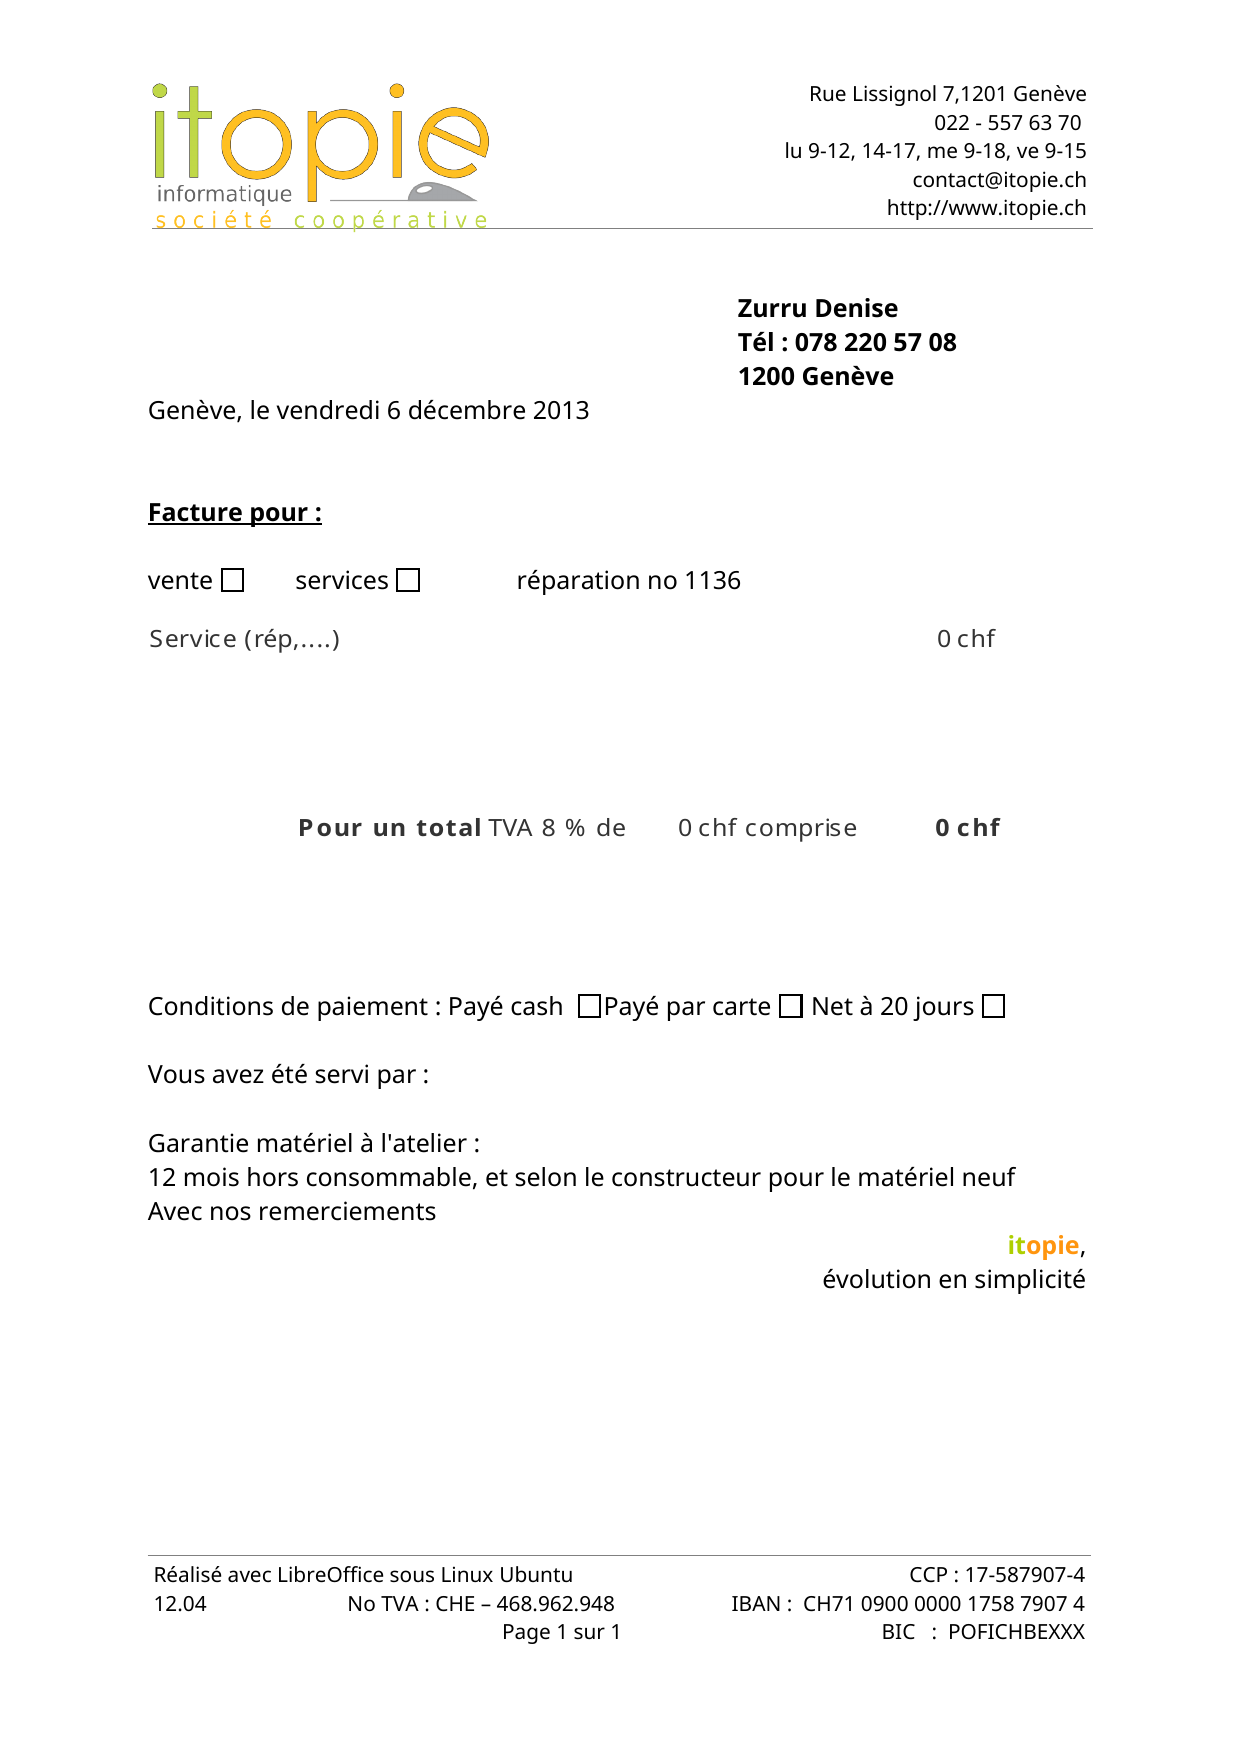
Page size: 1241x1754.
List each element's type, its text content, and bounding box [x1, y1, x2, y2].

text itopie, [148, 1227, 1093, 1262]
text Conditions de paiement : Payé cash Payé par carte Net à 20 jours [148, 989, 1093, 1023]
text Facture pour : [148, 495, 1093, 529]
text 1200 Genève [148, 358, 1093, 392]
picture [138, 72, 500, 244]
text Vous avez été servi par : [148, 1057, 1093, 1091]
text évolution en simplicité [148, 1262, 1093, 1296]
text Zurru Denise [148, 290, 1093, 324]
text Tél : 078 220 57 08 [148, 324, 1093, 358]
text Garantie matériel à l'atelier : [148, 1125, 1093, 1159]
text Avec nos remerciements [148, 1193, 1093, 1227]
text vente services réparation no 1136 [148, 563, 1093, 597]
text 12 mois hors consommable, et selon le constructeur pour le matériel neuf [148, 1159, 1093, 1193]
text Genève, le vendredi 6 décembre 2013 [148, 392, 1093, 427]
